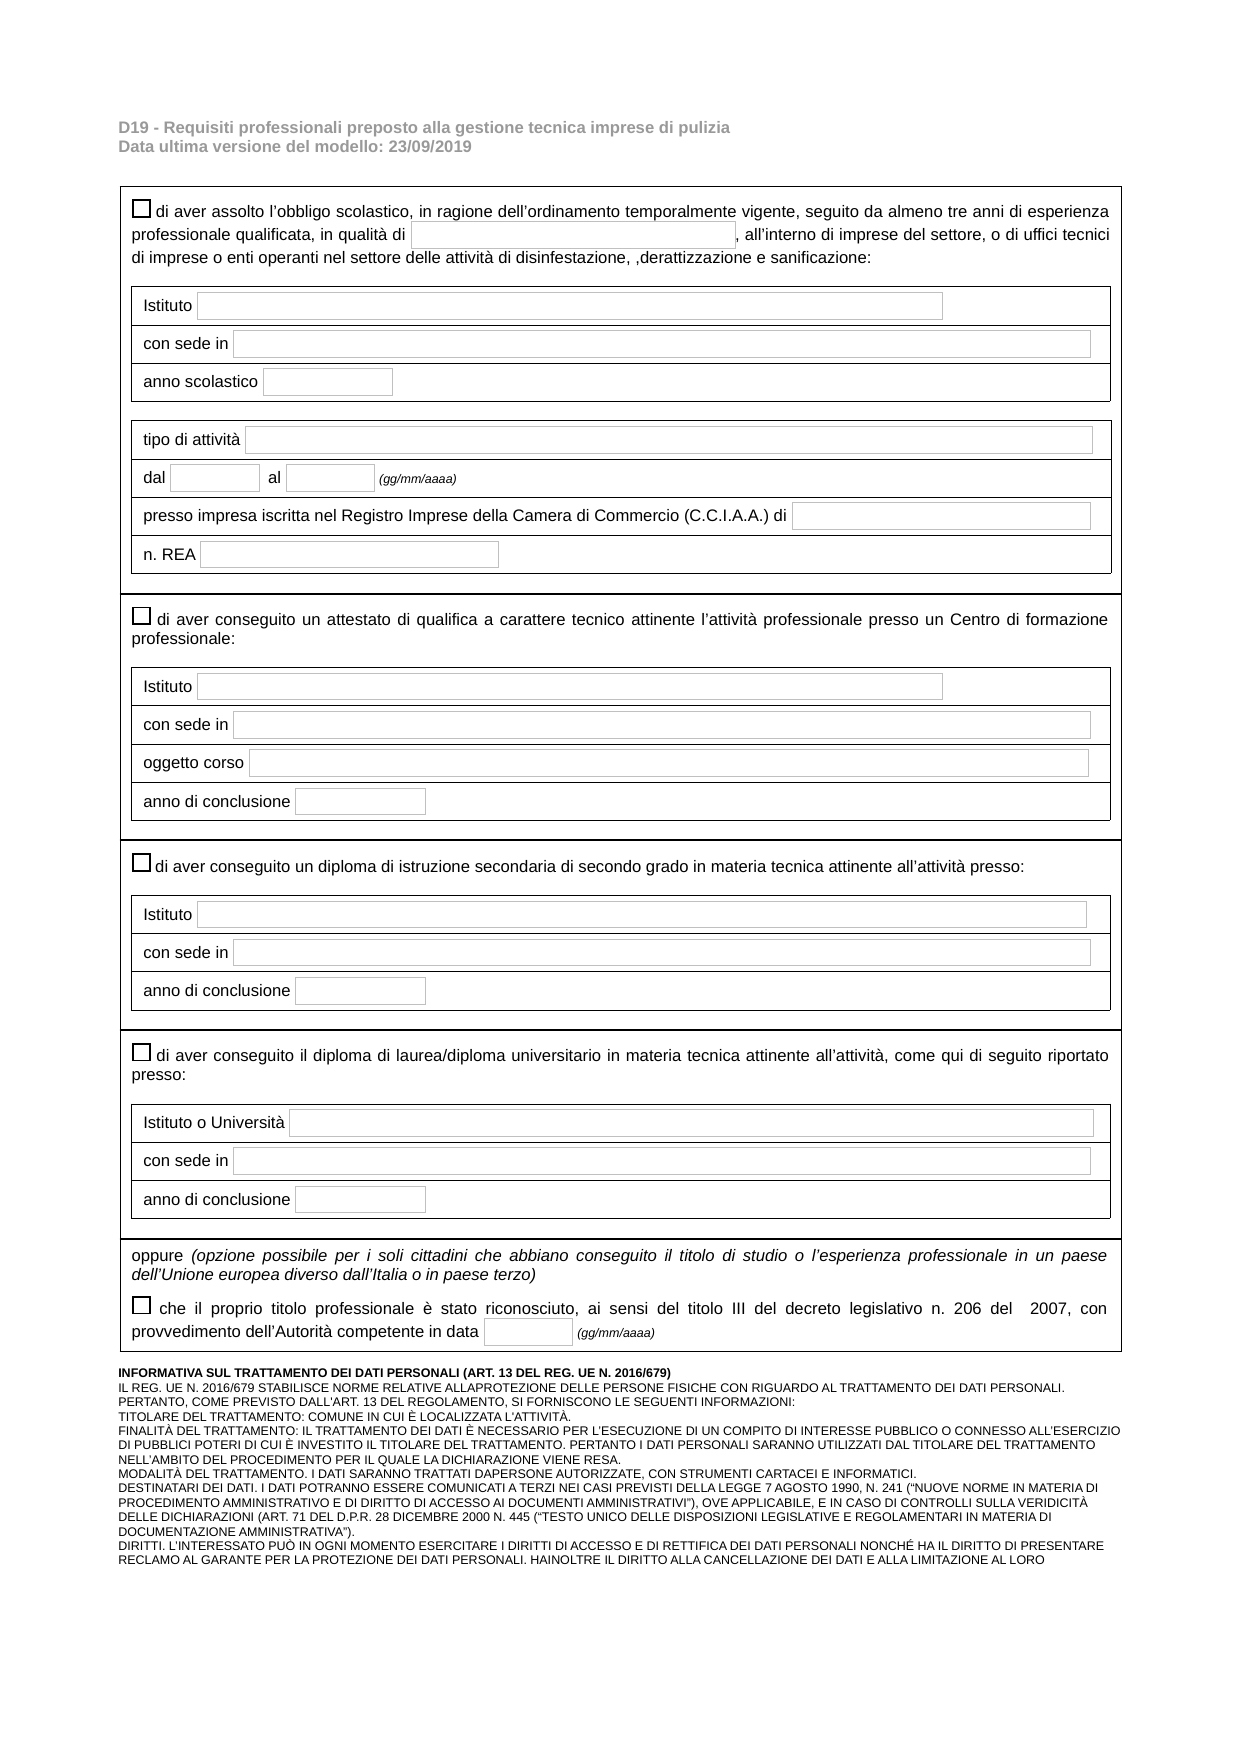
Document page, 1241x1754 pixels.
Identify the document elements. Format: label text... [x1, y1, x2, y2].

table_cell con sede in [132, 1143, 1110, 1180]
table_header di aver conseguito il diploma di laurea/diploma universitario in materia tecnica attinente all’attività, come qui di seguito riportato presso: [121, 1031, 1121, 1237]
table_cell anno di conclusione [132, 1181, 1110, 1218]
text MODALITÀ DEL TRATTAMENTO. I DATI SARANNO TRATTATI DAPERSONE AUTORIZZATE, CON STRUMENTI CARTACEI E INFORMATICI. [118, 1467, 1122, 1481]
text TITOLARE DEL TRATTAMENTO: COMUNE IN CUI È LOCALIZZATA L'ATTIVITÀ. [118, 1409, 1122, 1424]
table_cell anno scolastico [132, 364, 1110, 401]
text DIRITTI. L’INTERESSATO PUÒ IN OGNI MOMENTO ESERCITARE I DIRITTI DI ACCESSO E DI RETTIFICA DEI DATI PERSONALI NONCHÉ HA IL DIRITTO DI PRESENTARE RECLAMO AL GARANTE PER LA PROTEZIONE DEI DATI PERSONALI. HAINOLTRE IL DIRITTO ALLA CANCELLAZIONE DEI DATI E ALLA LIMITAZIONE AL LORO [118, 1539, 1122, 1567]
table_cell presso impresa iscritta nel Registro Imprese della Camera di Commercio (C.C.I.A.A.) di [132, 498, 1111, 535]
table_header tipo di attività [132, 421, 1111, 458]
table_header oppure (opzione possibile per i soli cittadini che abbiano conseguito il titolo di studio o l’esperienza professionale in un paese dell’Unione europea diverso dall’Italia o in paese terzo) che il proprio titolo professionale è stato riconosciuto, ai sensi del titolo III del decreto legislativo n. 206 del 2007, con provvedimento dell’Autorità competente in data (gg/mm/aaaa) [121, 1240, 1121, 1351]
table_header Istituto o Università [132, 1105, 1110, 1142]
table_cell oggetto corso [132, 745, 1110, 782]
table_header Istituto [132, 668, 1110, 705]
table_cell con sede in [132, 706, 1110, 743]
table_cell con sede in [132, 326, 1110, 363]
table_header di aver conseguito un attestato di qualifica a carattere tecnico attinente l’attività professionale presso un Centro di formazione professionale: [121, 595, 1121, 839]
table_cell dal al (gg/mm/aaaa) [132, 460, 1111, 497]
text INFORMATIVA SUL TRATTAMENTO DEI DATI PERSONALI (ART. 13 DEL REG. UE N. 2016/679) [118, 1366, 1122, 1381]
table_cell con sede in [132, 934, 1110, 971]
table_header Istituto [132, 896, 1110, 933]
table_header di aver assolto l’obbligo scolastico, in ragione dell’ordinamento temporalmente vigente, seguito da almeno tre anni di esperienza professionale qualificata, in qualità di , all’interno di imprese del settore, o di uffici tecnici di imprese o enti operanti nel settore delle attività di disinfestazione, ,derattizzazione e sanificazione: [121, 187, 1121, 592]
table_cell anno di conclusione [132, 783, 1110, 820]
table_cell anno di conclusione [132, 972, 1110, 1009]
text DESTINATARI DEI DATI. I DATI POTRANNO ESSERE COMUNICATI A TERZI NEI CASI PREVISTI DELLA LEGGE 7 AGOSTO 1990, N. 241 (“NUOVE NORME IN MATERIA DI PROCEDIMENTO AMMINISTRATIVO E DI DIRITTO DI ACCESSO AI DOCUMENTI AMMINISTRATIVI”), OVE APPLICABILE, E IN CASO DI CONTROLLI SULLA VERIDICITÀ DELLE DICHIARAZIONI (ART. 71 DEL D.P.R. 28 DICEMBRE 2000 N. 445 (“TESTO UNICO DELLE DISPOSIZIONI LEGISLATIVE E REGOLAMENTARI IN MATERIA DI DOCUMENTAZIONE AMMINISTRATIVA”). [118, 1481, 1122, 1539]
table_header di aver conseguito un diploma di istruzione secondaria di secondo grado in materia tecnica attinente all’attività presso: [121, 841, 1121, 1029]
table_header Istituto [132, 287, 1110, 324]
text IL REG. UE N. 2016/679 STABILISCE NORME RELATIVE ALLAPROTEZIONE DELLE PERSONE FISICHE CON RIGUARDO AL TRATTAMENTO DEI DATI PERSONALI. PERTANTO, COME PREVISTO DALL'ART. 13 DEL REGOLAMENTO, SI FORNISCONO LE SEGUENTI INFORMAZIONI: [118, 1381, 1122, 1409]
text FINALITÀ DEL TRATTAMENTO: IL TRATTAMENTO DEI DATI È NECESSARIO PER L’ESECUZIONE DI UN COMPITO DI INTERESSE PUBBLICO O CONNESSO ALL’ESERCIZIO DI PUBBLICI POTERI DI CUI È INVESTITO IL TITOLARE DEL TRATTAMENTO. PERTANTO I DATI PERSONALI SARANNO UTILIZZATI DAL TITOLARE DEL TRATTAMENTO NELL’AMBITO DEL PROCEDIMENTO PER IL QUALE LA DICHIARAZIONE VIENE RESA. [118, 1424, 1122, 1467]
table_cell n. REA [132, 536, 1111, 573]
